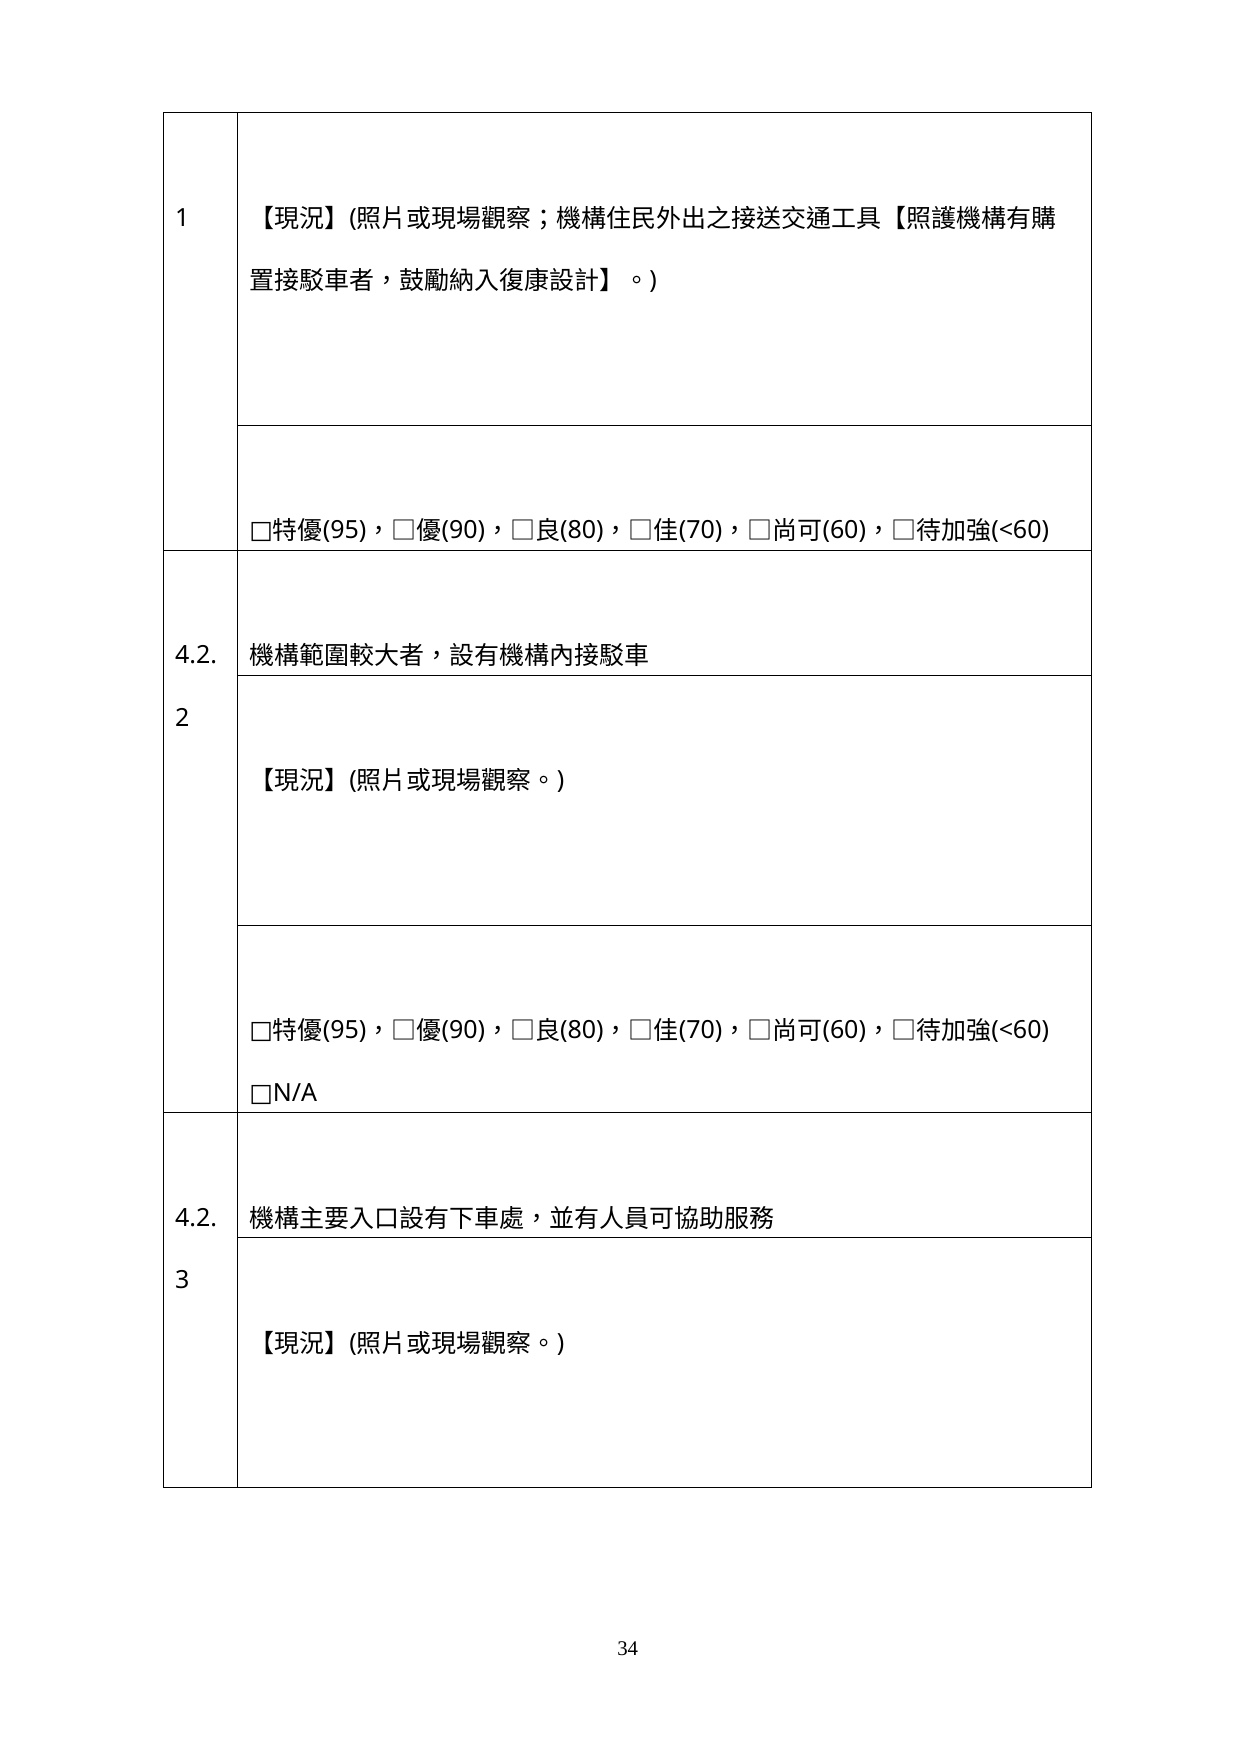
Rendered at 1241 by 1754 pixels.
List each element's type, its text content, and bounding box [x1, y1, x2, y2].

table_cell 機構主要入口設有下車處，並有人員可協助服務 [238, 1113, 1091, 1237]
table_cell □特優(95)，□優(90)，□良(80)，□佳(70)，□尚可(60)，□待加強(<60) □N/A [238, 926, 1091, 1112]
table_cell □特優(95)，□優(90)，□良(80)，□佳(70)，□尚可(60)，□待加強(<60) [238, 426, 1091, 550]
table_cell 4.2.2 [164, 551, 237, 1112]
table_cell 【現況】(照片或現場觀察。) [238, 676, 1091, 925]
table_cell 【現況】(照片或現場觀察。) [238, 1238, 1091, 1487]
table_cell 【現況】(照片或現場觀察；機構住民外出之接送交通工具【照護機構有購置接駁車者，鼓勵納入復康設計】。) [238, 113, 1091, 425]
table_cell 機構範圍較大者，設有機構內接駁車 [238, 551, 1091, 675]
table_cell 4.2.3 [164, 1113, 237, 1487]
table_header 1 [164, 113, 237, 550]
